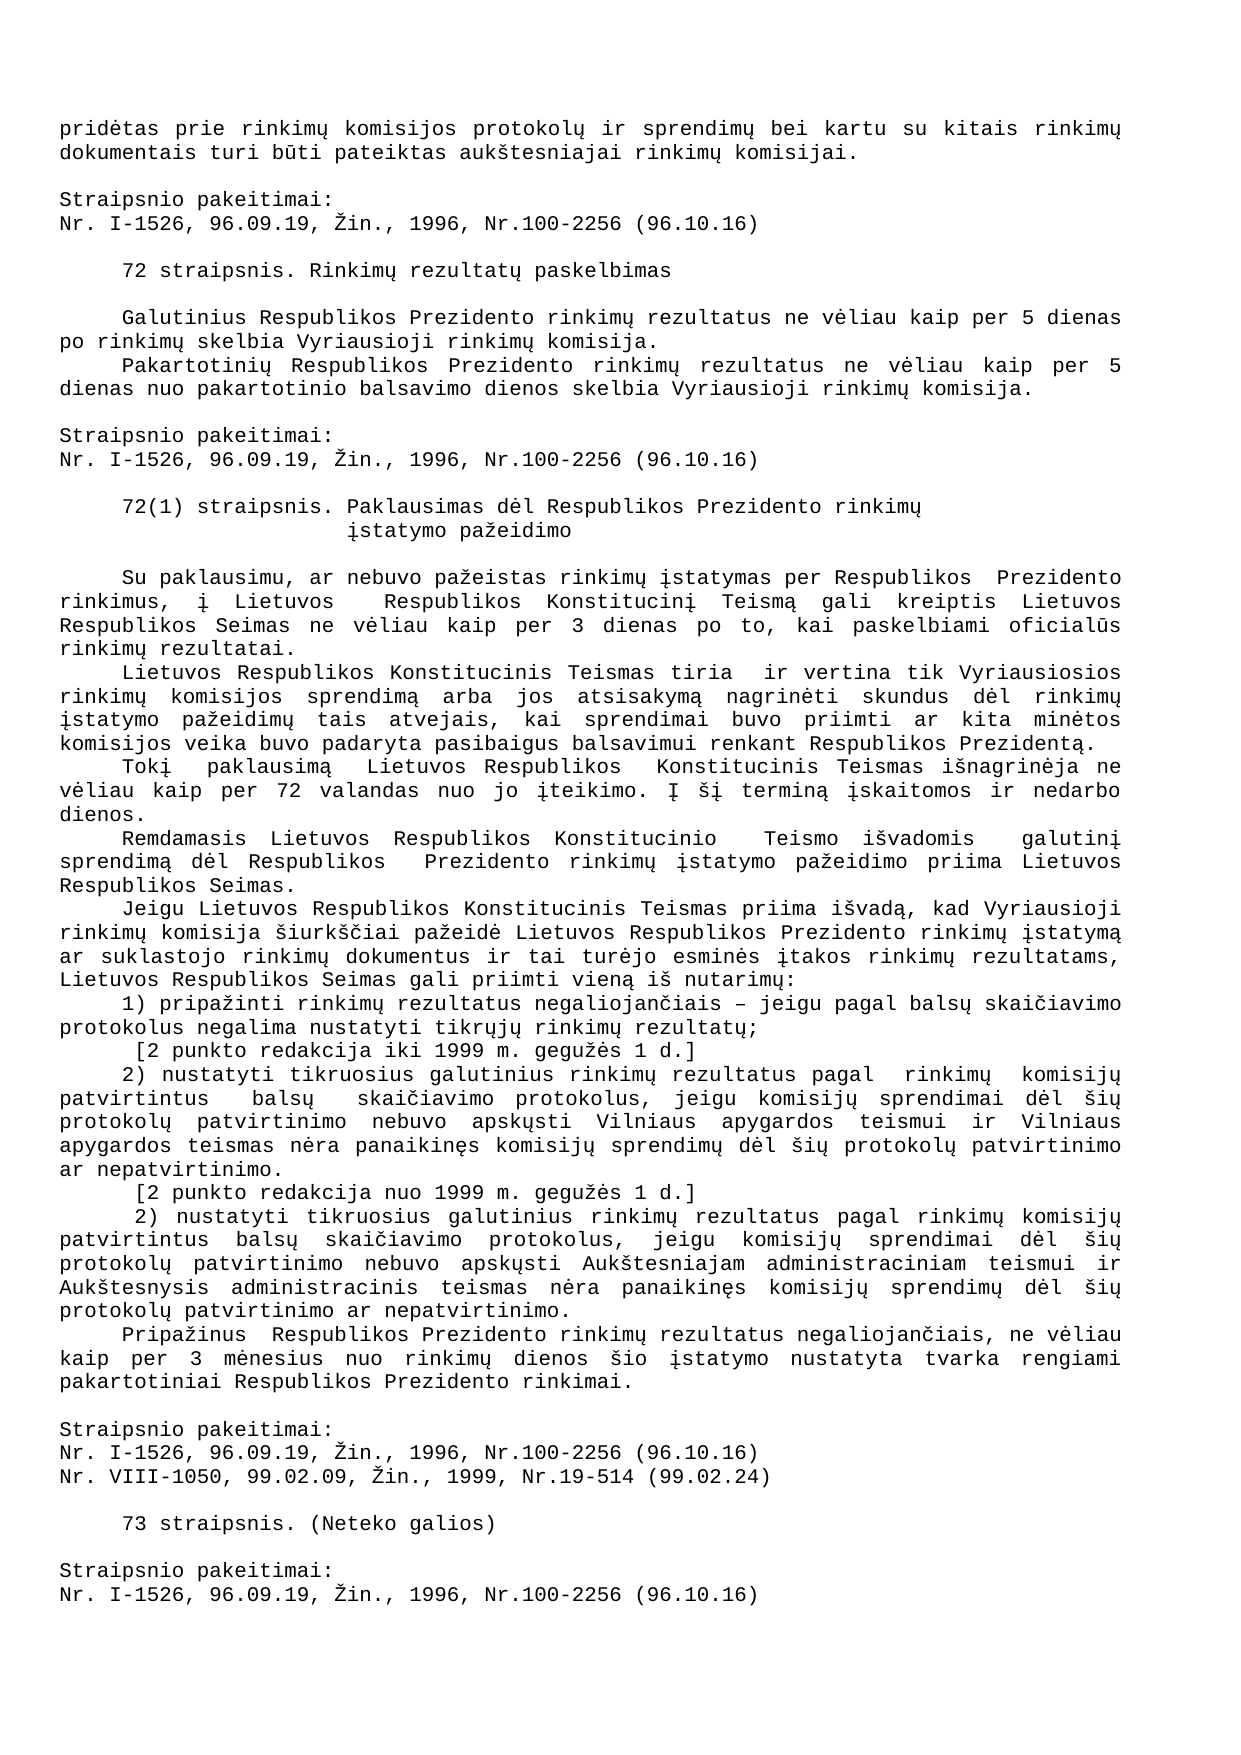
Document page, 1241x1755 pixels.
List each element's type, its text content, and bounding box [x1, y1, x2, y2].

text Remdamasis Lietuvos Respublikos Konstitucinio Teismo išvadomis galutinį sprendimą dėl Respublikos Prezidento rinkimų įstatymo pažeidimo priima Lietuvos Respublikos Seimas. [59, 827, 1122, 898]
text 73 straipsnis. (Neteko galios) [59, 1513, 1122, 1537]
text 1) pripažinti rinkimų rezultatus negaliojančiais – jeigu pagal balsų skaičiavimo protokolus negalima nustatyti tikrųjų rinkimų rezultatų; [59, 993, 1122, 1040]
text įstatymo pažeidimo [59, 520, 1122, 544]
text Nr. I-1526, 96.09.19, Žin., 1996, Nr.100-2256 (96.10.16) [59, 1442, 1122, 1466]
text Straipsnio pakeitimai: [59, 1561, 1122, 1584]
text Nr. I-1526, 96.09.19, Žin., 1996, Nr.100-2256 (96.10.16) [59, 1584, 1122, 1608]
text 72 straipsnis. Rinkimų rezultatų paskelbimas [59, 260, 1122, 284]
text Su paklausimu, ar nebuvo pažeistas rinkimų įstatymas per Respublikos Prezidento rinkimus, į Lietuvos Respublikos Konstitucinį Teismą gali kreiptis Lietuvos Respublikos Seimas ne vėliau kaip per 3 dienas po to, kai paskelbiami oficialūs rinkimų rezultatai. [59, 567, 1122, 662]
text Jeigu Lietuvos Respublikos Konstitucinis Teismas priima išvadą, kad Vyriausioji rinkimų komisija šiurkščiai pažeidė Lietuvos Respublikos Prezidento rinkimų įstatymą ar suklastojo rinkimų dokumentus ir tai turėjo esminės įtakos rinkimų rezultatams, Lietuvos Respublikos Seimas gali priimti vieną iš nutarimų: [59, 898, 1122, 993]
text Pakartotinių Respublikos Prezidento rinkimų rezultatus ne vėliau kaip per 5 dienas nuo pakartotinio balsavimo dienos skelbia Vyriausioji rinkimų komisija. [59, 354, 1122, 402]
text 2) nustatyti tikruosius galutinius rinkimų rezultatus pagal rinkimų komisijų patvirtintus balsų skaičiavimo protokolus, jeigu komisijų sprendimai dėl šių protokolų patvirtinimo nebuvo apskųsti Vilniaus apygardos teismui ir Vilniaus apygardos teismas nėra panaikinęs komisijų sprendimų dėl šių protokolų patvirtinimo ar nepatvirtinimo. [59, 1064, 1122, 1182]
text Nr. I-1526, 96.09.19, Žin., 1996, Nr.100-2256 (96.10.16) [59, 449, 1122, 473]
text Straipsnio pakeitimai: [59, 189, 1122, 213]
text [2 punkto redakcija nuo 1999 m. gegužės 1 d.] [59, 1182, 1122, 1206]
text Tokį paklausimą Lietuvos Respublikos Konstitucinis Teismas išnagrinėja ne vėliau kaip per 72 valandas nuo jo įteikimo. Į šį terminą įskaitomos ir nedarbo dienos. [59, 757, 1122, 827]
text Lietuvos Respublikos Konstitucinis Teismas tiria ir vertina tik Vyriausiosios rinkimų komisijos sprendimą arba jos atsisakymą nagrinėti skundus dėl rinkimų įstatymo pažeidimų tais atvejais, kai sprendimai buvo priimti ar kita minėtos komisijos veika buvo padaryta pasibaigus balsavimui renkant Respublikos Prezidentą. [59, 662, 1122, 757]
text Straipsnio pakeitimai: [59, 426, 1122, 449]
text 72(1) straipsnis. Paklausimas dėl Respublikos Prezidento rinkimų [59, 496, 1122, 520]
text 2) nustatyti tikruosius galutinius rinkimų rezultatus pagal rinkimų komisijų patvirtintus balsų skaičiavimo protokolus, jeigu komisijų sprendimai dėl šių protokolų patvirtinimo nebuvo apskųsti Aukštesniajam administraciniam teismui ir Aukštesnysis administracinis teismas nėra panaikinęs komisijų sprendimų dėl šių protokolų patvirtinimo ar nepatvirtinimo. [59, 1206, 1122, 1324]
text pridėtas prie rinkimų komisijos protokolų ir sprendimų bei kartu su kitais rinkimų dokumentais turi būti pateiktas aukštesniajai rinkimų komisijai. [59, 118, 1122, 165]
text Straipsnio pakeitimai: [59, 1419, 1122, 1442]
text Nr. I-1526, 96.09.19, Žin., 1996, Nr.100-2256 (96.10.16) [59, 213, 1122, 236]
text Pripažinus Respublikos Prezidento rinkimų rezultatus negaliojančiais, ne vėliau kaip per 3 mėnesius nuo rinkimų dienos šio įstatymo nustatyta tvarka rengiami pakartotiniai Respublikos Prezidento rinkimai. [59, 1324, 1122, 1395]
text [2 punkto redakcija iki 1999 m. gegužės 1 d.] [59, 1040, 1122, 1064]
text Galutinius Respublikos Prezidento rinkimų rezultatus ne vėliau kaip per 5 dienas po rinkimų skelbia Vyriausioji rinkimų komisija. [59, 307, 1122, 354]
text Nr. VIII-1050, 99.02.09, Žin., 1999, Nr.19-514 (99.02.24) [59, 1466, 1122, 1489]
